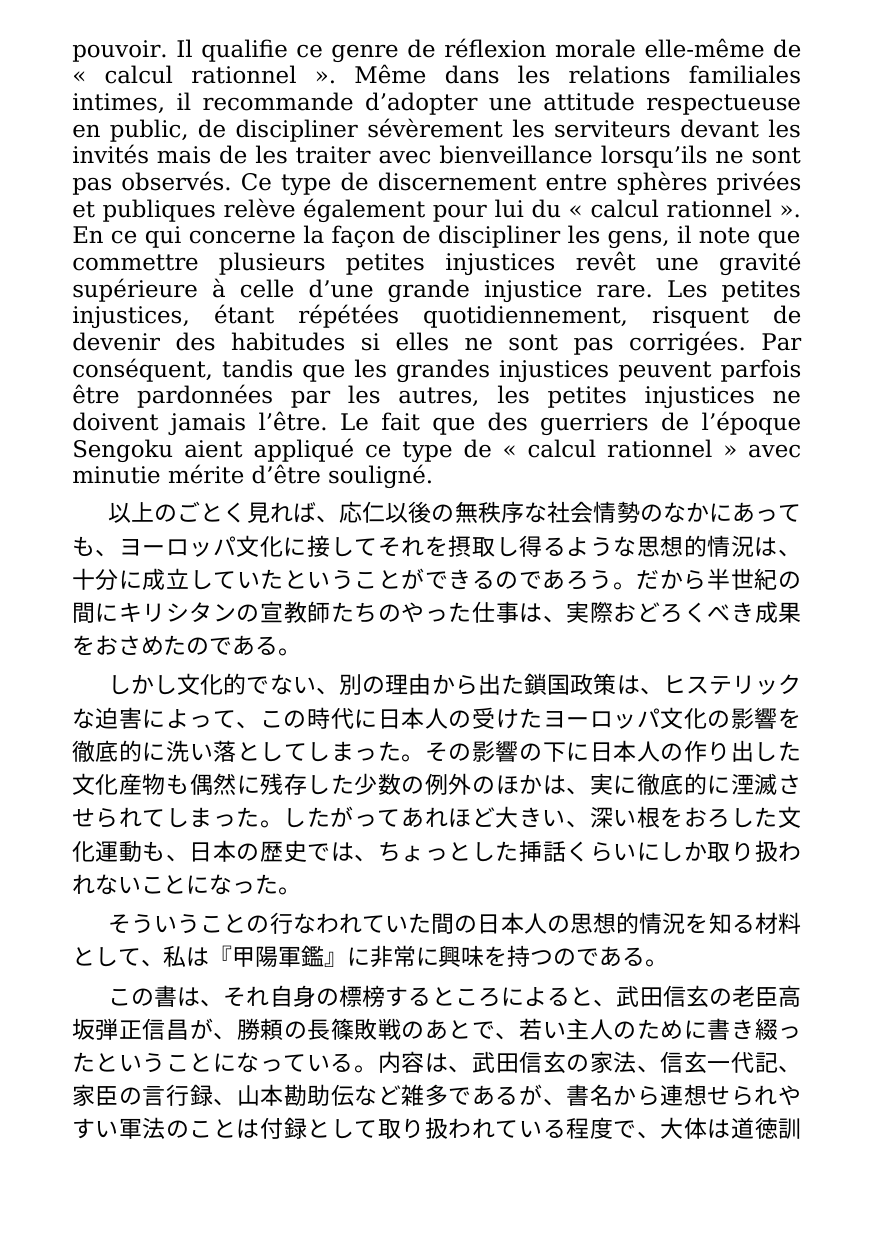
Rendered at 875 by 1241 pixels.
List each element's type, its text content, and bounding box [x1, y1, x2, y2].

text この書は、それ自身の標榜するところによると、武田信玄の老臣高坂弾正信昌が、勝頼の長篠敗戦のあとで、若い主人のために書き綴ったということになっている。内容は、武田信玄の家法、信玄一代記、家臣の言行録、山本勘助伝など雑多であるが、書名から連想せられやすい軍法のことは付録として取り扱われている程度で、大体は道徳訓 [72, 978, 802, 1144]
text 以上のごとく見れば、応仁以後の無秩序な社会情勢のなかにあっても、ヨーロッパ文化に接してそれを摂取し得るような思想的情況は、十分に成立していたということができるのであろう。だから半世紀の間にキリシタンの宣教師たちのやった仕事は、実際おどろくべき成果をおさめたのである。 [72, 495, 802, 661]
text そういうことの行なわれていた間の日本人の思想的情況を知る材料として、私は『甲陽軍鑑』に非常に興味を持つのである。 [72, 906, 802, 972]
text しかし文化的でない、別の理由から出た鎖国政策は、ヒステリックな迫害によって、この時代に日本人の受けたヨーロッパ文化の影響を徹底的に洗い落としてしまった。その影響の下に日本人の作り出した文化産物も偶然に残存した少数の例外のほかは、実に徹底的に湮滅させられてしまった。したがってあれほど大きい、深い根をおろした文化運動も、日本の歴史では、ちょっとした挿話くらいにしか取り扱われないことになった。 [72, 667, 802, 900]
text pouvoir. Il qualifie ce genre de réflexion morale elle-même de « calcul rationnel ». Même dans les relations familiales intimes, il recommande d’adopter une attitude respectueuse en public, de discipliner sévèrement les serviteurs devant les invités mais de les traiter avec bienveillance lorsqu’ils ne sont pas observés. Ce type de discernement entre sphères privées et publiques relève également pour lui du « calcul rationnel ». En ce qui concerne la façon de discipliner les gens, il note que commettre plusieurs petites injustices revêt une gravité supérieure à celle d’une grande injustice rare. Les petites injustices, étant répétées quotidiennement, risquent de devenir des habitudes si elles ne sont pas corrigées. Par conséquent, tandis que les grandes injustices peuvent parfois être pardonnées par les autres, les petites injustices ne doivent jamais l’être. Le fait que des guerriers de l’époque Sengoku aient appliqué ce type de « calcul rationnel » avec minutie mérite d’être souligné. [72, 36, 802, 489]
